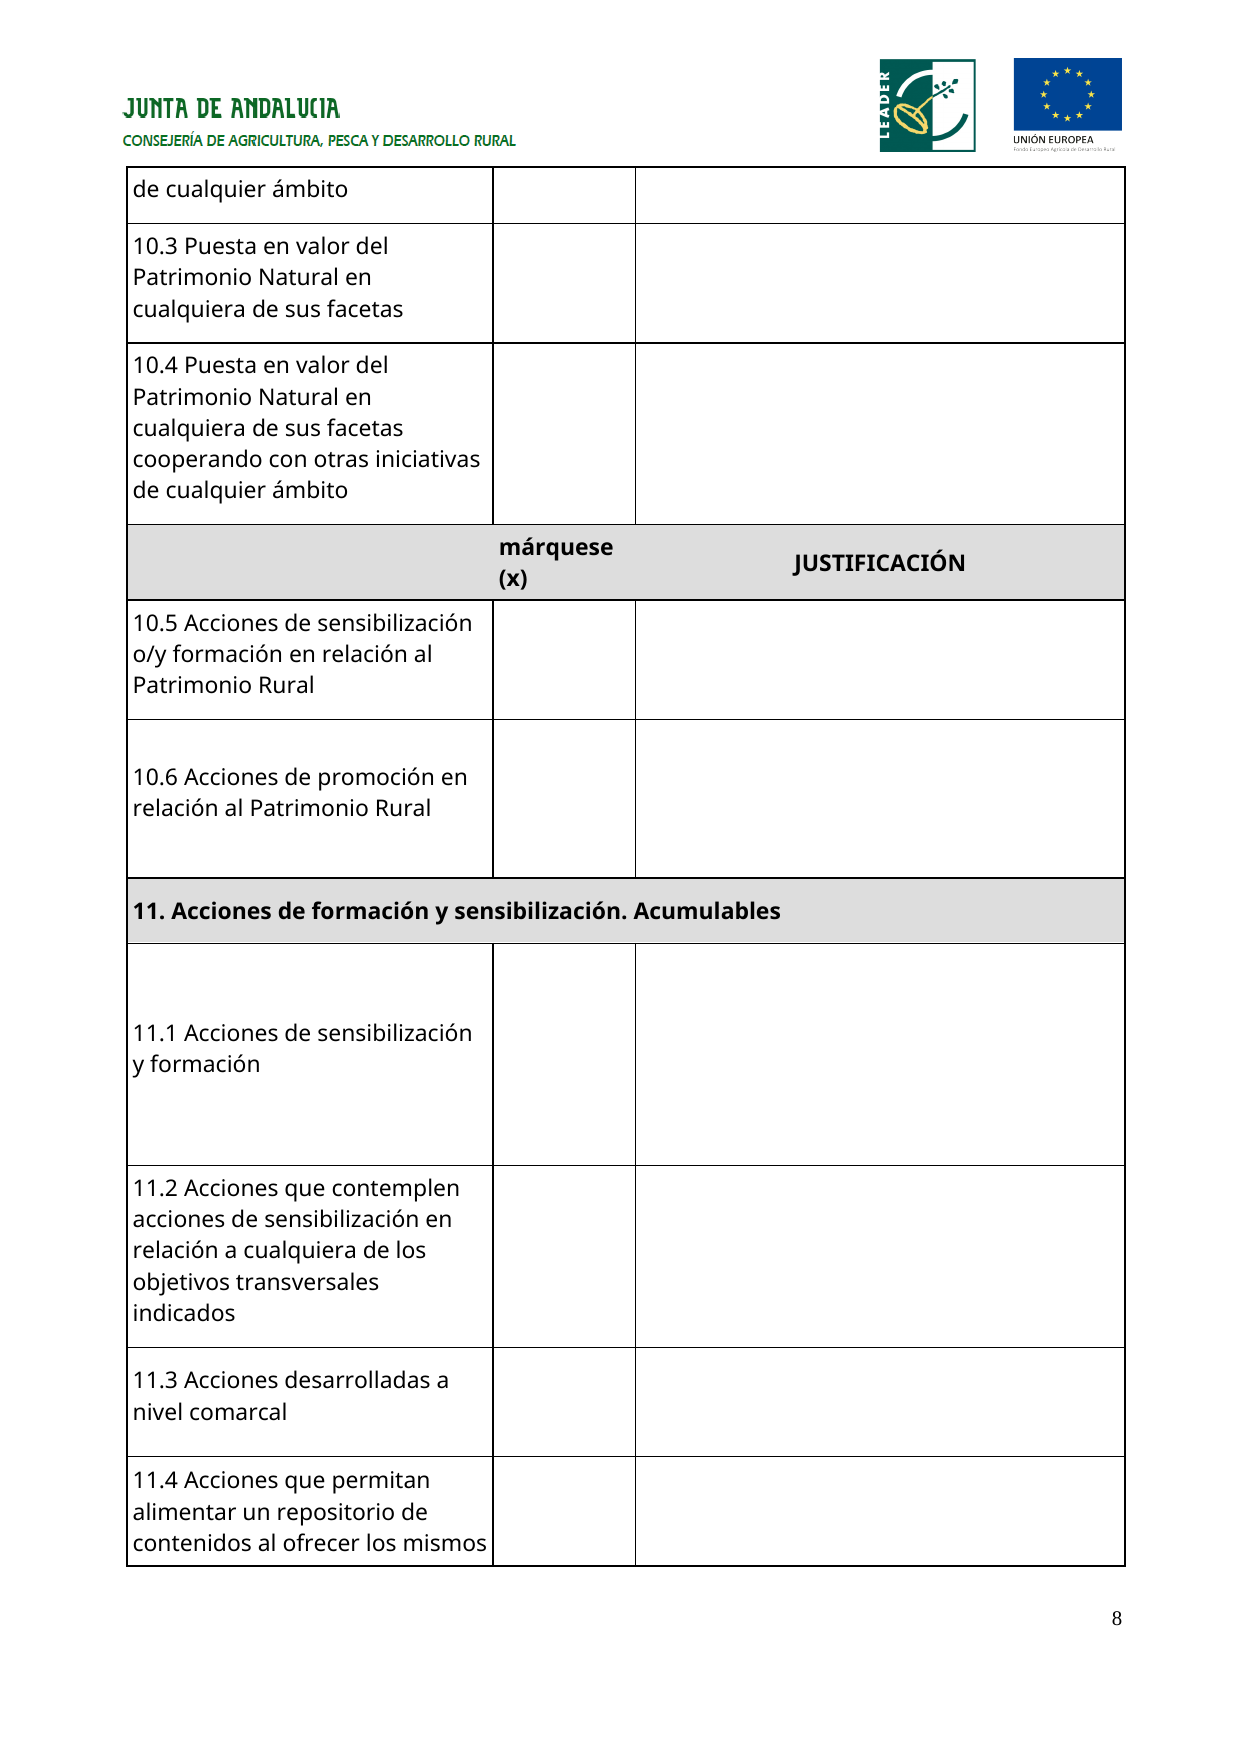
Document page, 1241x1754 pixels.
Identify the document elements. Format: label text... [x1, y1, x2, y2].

table_cell [494, 168, 635, 223]
table_cell [636, 944, 1124, 1165]
table_cell [636, 1457, 1124, 1565]
table_cell [494, 224, 635, 342]
table_cell 10.6 Acciones de promoción en relación al Patrimonio Rural [128, 720, 492, 877]
table_cell [636, 601, 1124, 718]
table_cell 10.3 Puesta en valor del Patrimonio Natural en cualquiera de sus facetas [128, 224, 492, 342]
table_cell [494, 1348, 635, 1456]
table_cell [494, 1166, 635, 1346]
table_cell [636, 1348, 1124, 1456]
table_cell [636, 224, 1124, 342]
table_cell [494, 944, 635, 1165]
table_cell [636, 168, 1124, 223]
table_cell [636, 344, 1124, 524]
table_cell 11.1 Acciones de sensibilización y formación [128, 944, 492, 1165]
table_cell 11.3 Acciones desarrolladas a nivel comarcal [128, 1348, 492, 1456]
table_cell [494, 601, 635, 718]
picture [122, 94, 521, 149]
table_cell 11.2 Acciones que contemplen acciones de sensibilización en relación a cualquiera de los objetivos transversales indicados [128, 1166, 492, 1346]
table_cell [494, 1457, 635, 1565]
table_cell márquese (x) [493, 525, 635, 599]
table_cell [128, 525, 493, 599]
table_cell [494, 344, 635, 524]
table_cell JUSTIFICACIÓN [635, 525, 1124, 599]
table_cell [636, 1166, 1124, 1346]
table_cell [494, 720, 635, 877]
table_cell 10.4 Puesta en valor del Patrimonio Natural en cualquiera de sus facetas cooperando con otras iniciativas de cualquier ámbito [128, 344, 492, 524]
table_cell de cualquier ámbito [128, 168, 492, 223]
table_cell [636, 720, 1124, 877]
table_cell 11.4 Acciones que permitan alimentar un repositorio de contenidos al ofrecer los mismos [128, 1457, 492, 1565]
table_cell 10.5 Acciones de sensibilización o/y formación en relación al Patrimonio Rural [128, 601, 492, 718]
table_cell 11. Acciones de formación y sensibilización. Acumulables [128, 879, 1124, 942]
picture [1013, 58, 1122, 152]
